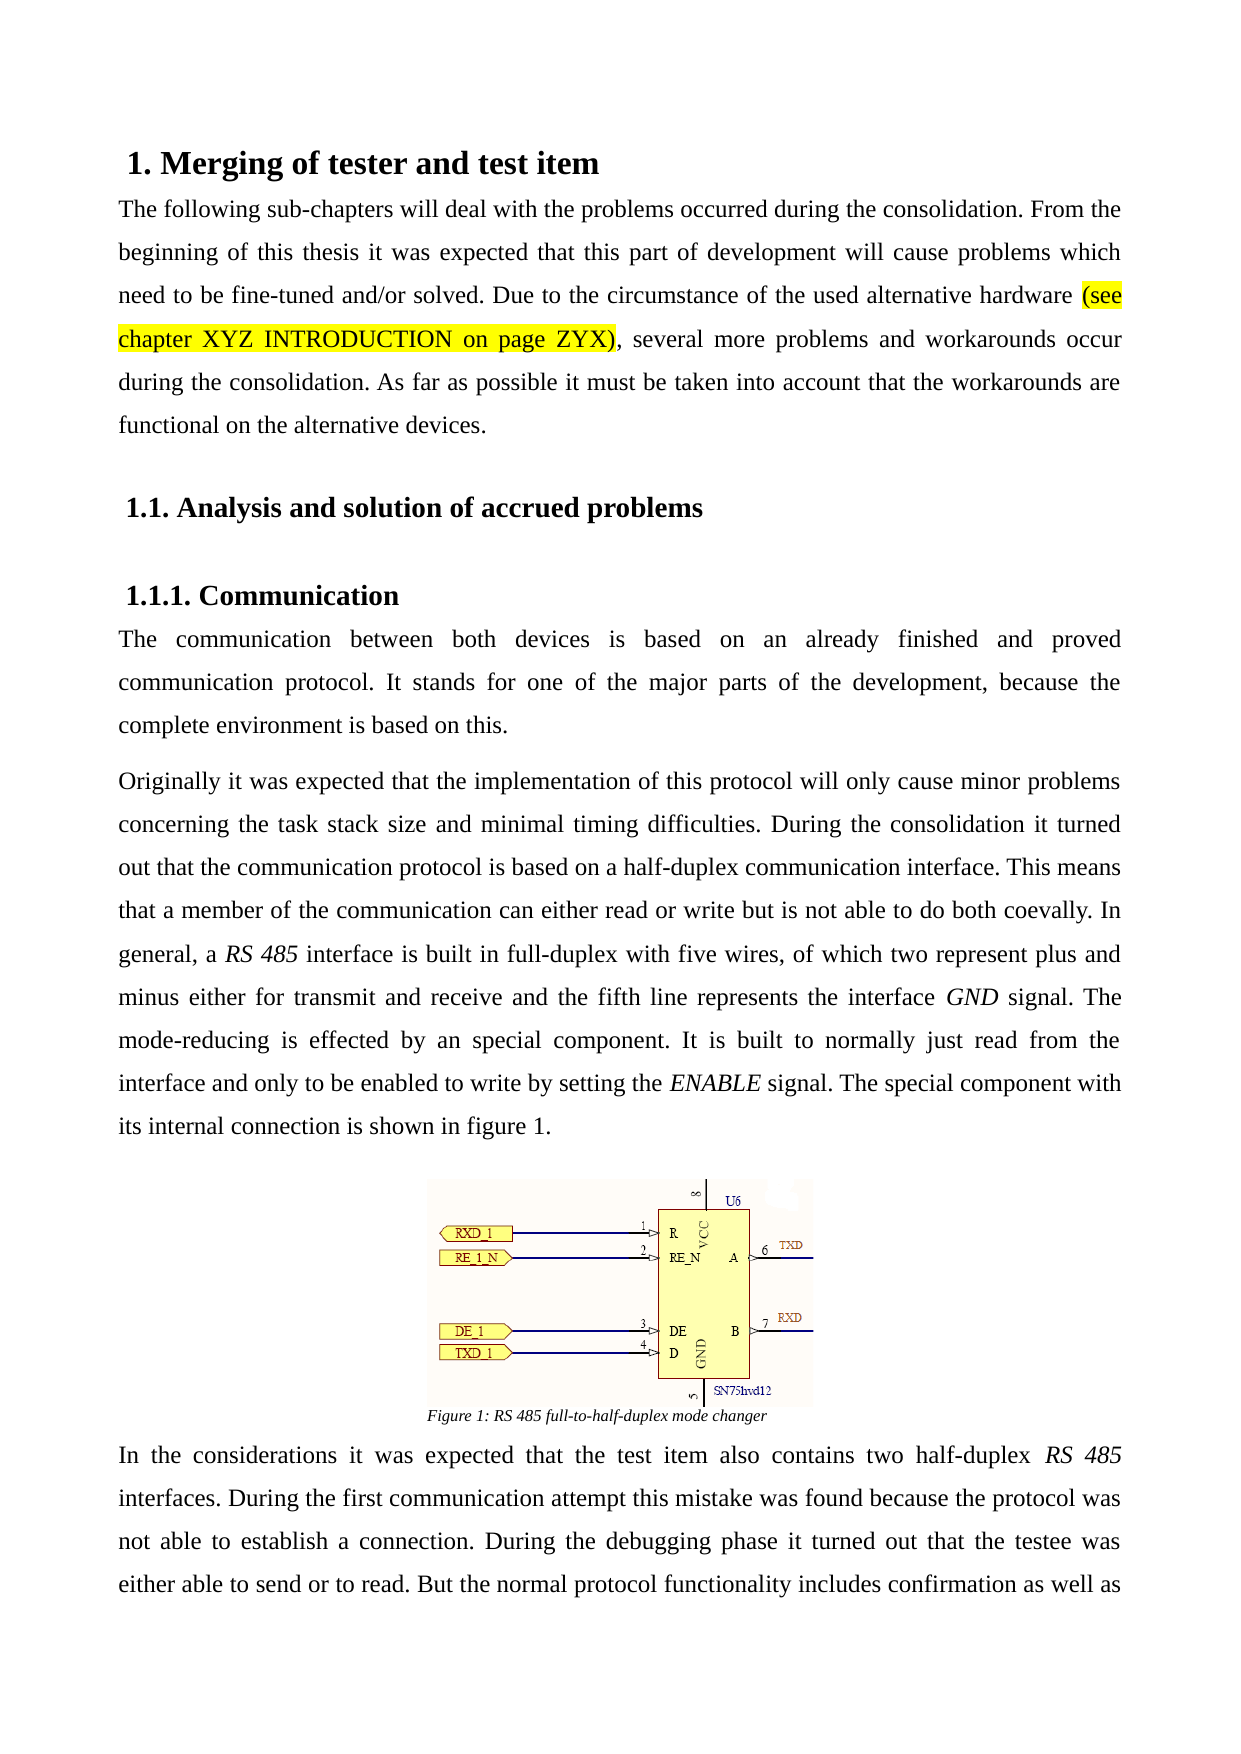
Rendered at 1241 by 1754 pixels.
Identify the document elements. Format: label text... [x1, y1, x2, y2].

subtitle Merging of tester and test item [118, 143, 1122, 182]
subtitle Analysis and solution of accrued problems [118, 491, 1122, 524]
text The communication between both devices is based on an already finished and proved communication protocol. It stands for one of the major parts of the development, because the complete environment is based on this. [118, 624, 1122, 739]
text The following sub-chapters will deal with the problems occurred during the consolidation. From the beginning of this thesis it was expected that this part of development will cause problems which need to be fine-tuned and/or solved. Due to the circumstance of the used alternative hardware (see chapter XYZ INTRODUCTION on page ZYX), several more problems and workarounds occur during the consolidation. As far as possible it must be taken into account that the workarounds are functional on the alternative devices. [118, 194, 1122, 439]
picture [427, 1179, 814, 1407]
text Originally it was expected that the implementation of this protocol will only cause minor problems concerning the task stack size and minimal timing difficulties. During the consolidation it turned out that the communication protocol is based on a half-duplex communication interface. This means that a member of the communication can either read or write but is not able to do both coevally. In general, a RS 485 interface is built in full-duplex with five wires, of which two represent plus and minus either for transmit and receive and the fifth line represents the interface GND signal. The mode-reducing is effected by an special component. It is built to normally just read from the interface and only to be enabled to write by setting the ENABLE signal. The special component with its internal connection is shown in figure 1. [118, 766, 1122, 1140]
subtitle Communication [118, 578, 1122, 612]
text In the considerations it was expected that the test item also contains two half-duplex RS 485 interfaces. During the first communication attempt this mistake was found because the protocol was not able to establish a connection. During the debugging phase it turned out that the testee was either able to send or to read. But the normal protocol functionality includes confirmation as well as [118, 1167, 1122, 1598]
text Figure 1: RS 485 full-to-half-duplex mode changer [427, 1407, 813, 1425]
